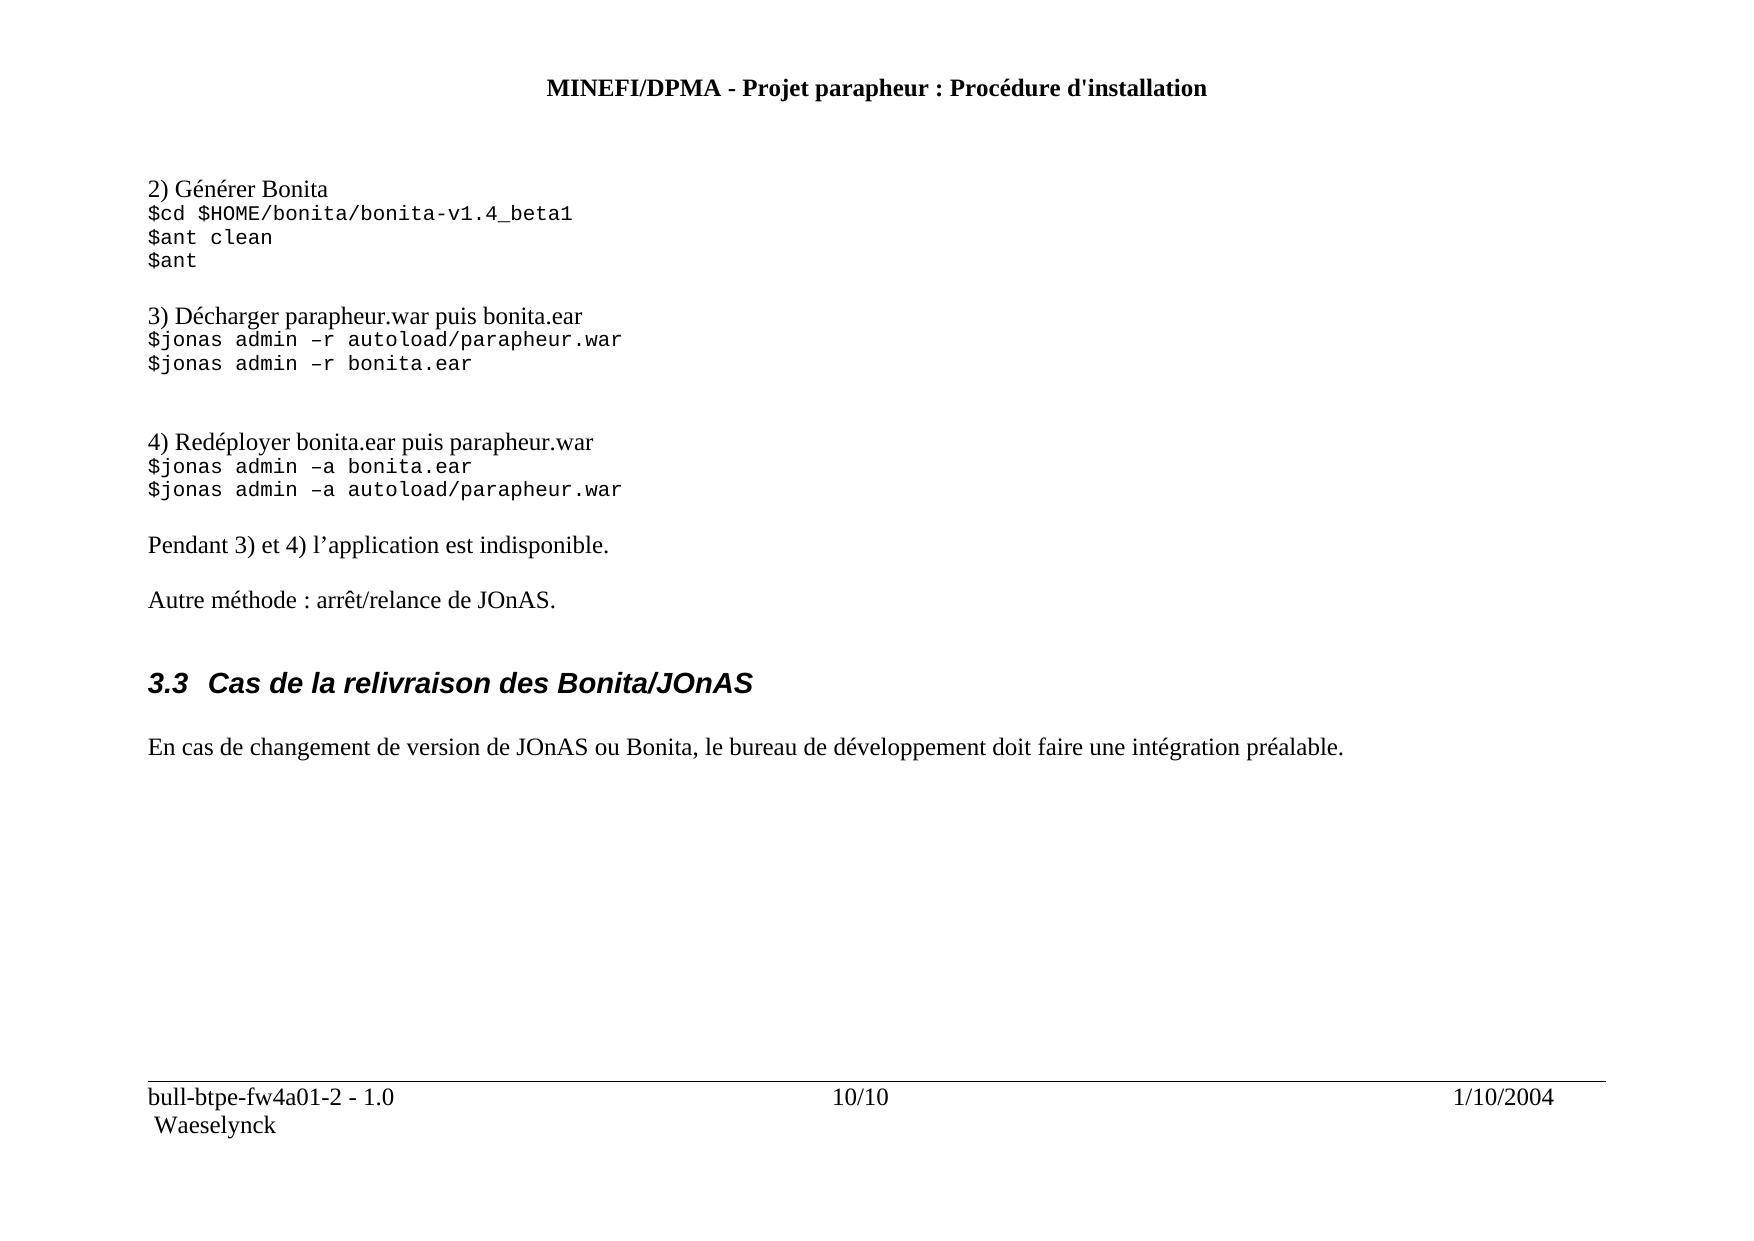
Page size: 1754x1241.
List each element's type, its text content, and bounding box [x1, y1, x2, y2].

text 3) Décharger parapheur.war puis bonita.ear [148, 302, 1606, 329]
text Autre méthode : arrêt/relance de JOnAS. [148, 586, 1606, 614]
text $jonas admin –r autoload/parapheur.war [148, 329, 1606, 353]
text $jonas admin –a autoload/parapheur.war [148, 479, 1606, 503]
text $ant clean [148, 227, 1606, 250]
text $jonas admin –r bonita.ear [148, 353, 1606, 377]
text En cas de changement de version de JOnAS ou Bonita, le bureau de développement doit faire une intégration préalable. [148, 733, 1606, 761]
text 2) Générer Bonita [148, 175, 1606, 203]
text 4) Redéployer bonita.ear puis parapheur.war [148, 428, 1606, 456]
subtitle Cas de la relivraison des Bonita/JOnAS [148, 667, 1606, 699]
text $jonas admin –a bonita.ear [148, 456, 1606, 479]
text $cd $HOME/bonita/bonita-v1.4_beta1 [148, 203, 1606, 227]
text Pendant 3) et 4) l’application est indisponible. [148, 531, 1606, 558]
text $ant [148, 250, 1606, 274]
